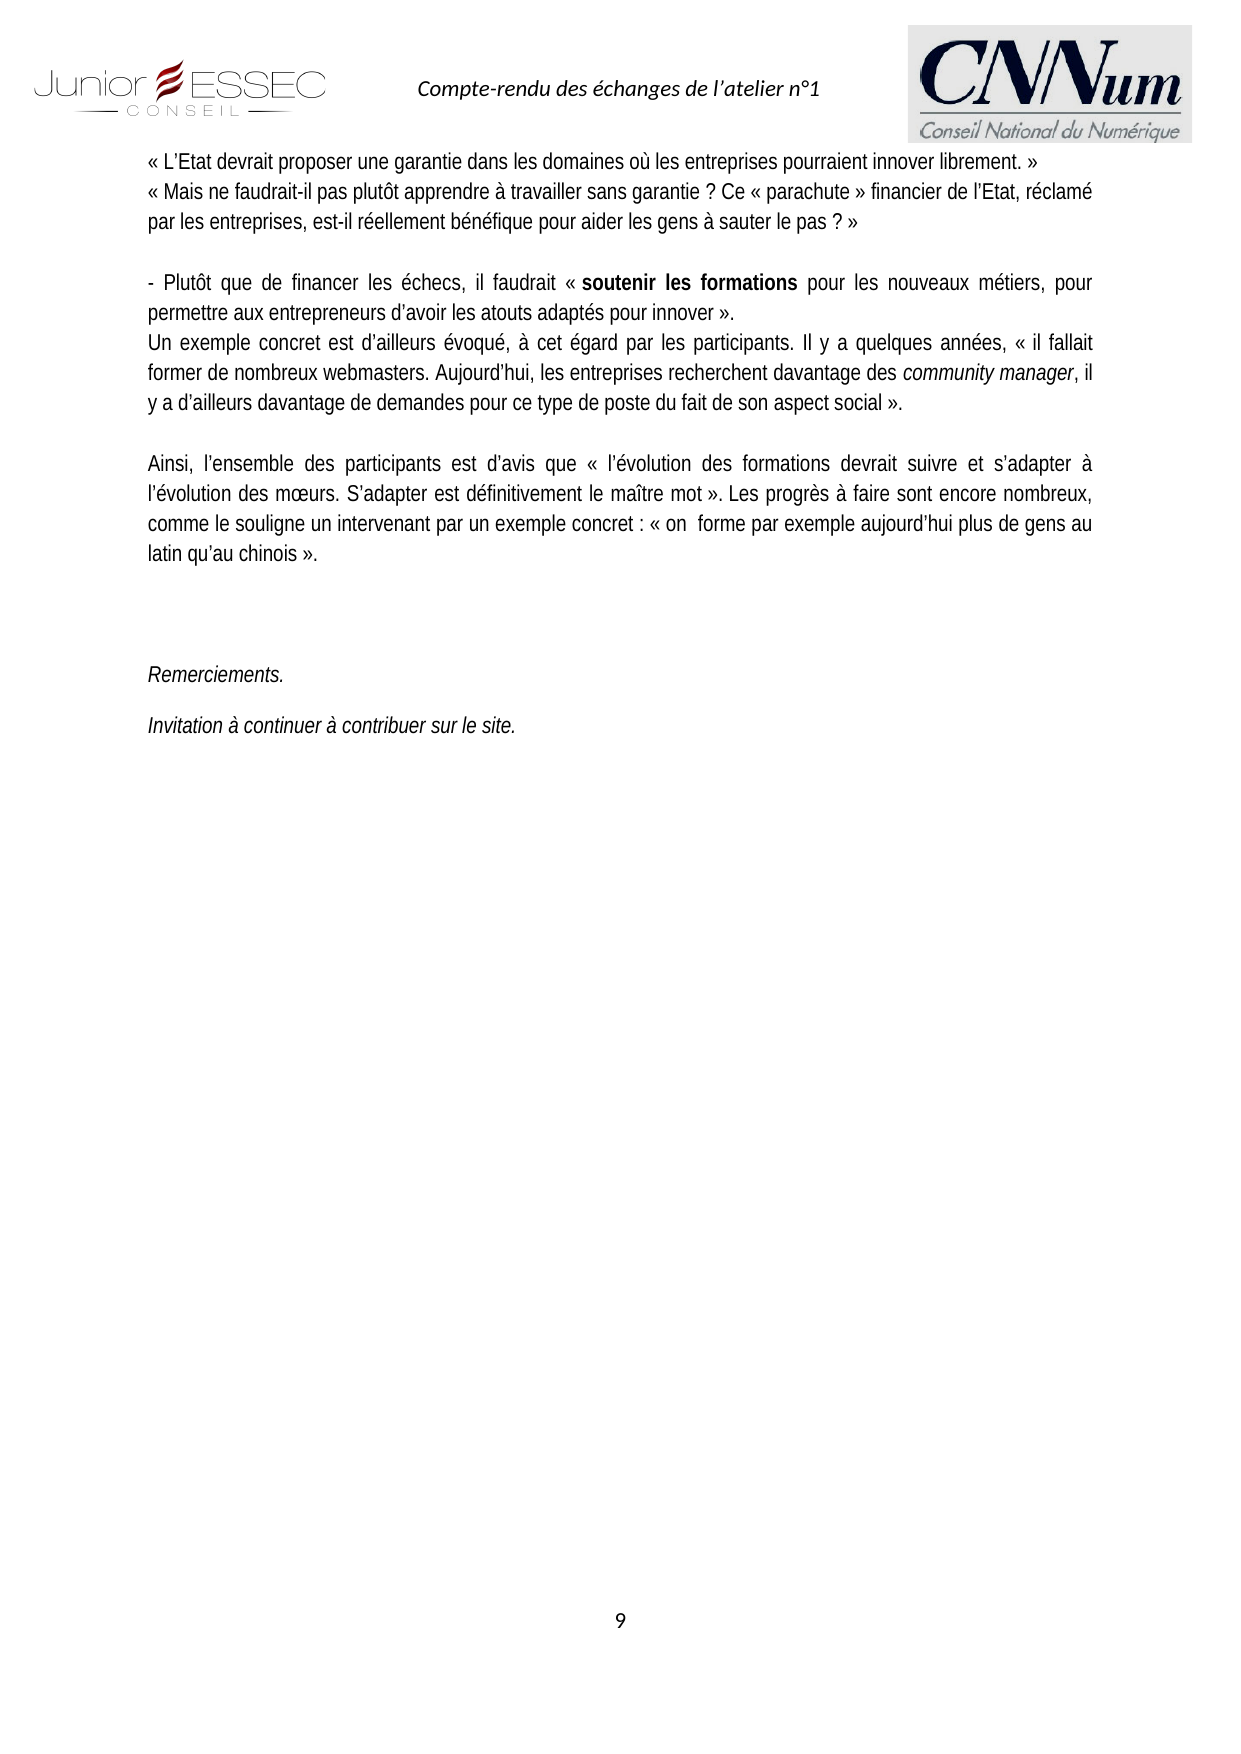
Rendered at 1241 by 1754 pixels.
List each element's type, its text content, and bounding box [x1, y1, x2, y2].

text Un exemple concret est d’ailleurs évoqué, à cet égard par les participants. Il y a quelques années, « il fallait former de nombreux webmasters. Aujourd’hui, les entreprises recherchent davantage des community manager, il y a d’ailleurs davantage de demandes pour ce type de poste du fait de son aspect social ». [148, 329, 1093, 416]
text - Plutôt que de financer les échecs, il faudrait « soutenir les formations pour les nouveaux métiers, pour permettre aux entrepreneurs d’avoir les atouts adaptés pour innover ». [148, 268, 1093, 325]
text Invitation à continuer à contribuer sur le site. [148, 712, 1093, 738]
text « Mais ne faudrait-il pas plutôt apprendre à travailler sans garantie ? Ce « parachute » financier de l’Etat, réclamé par les entreprises, est-il réellement bénéfique pour aider les gens à sauter le pas ? » [148, 178, 1093, 234]
text « L’Etat devrait proposer une garantie dans les domaines où les entreprises pourraient innover librement. » [148, 148, 1093, 174]
text Remerciements. [148, 661, 1093, 687]
text Ainsi, l’ensemble des participants est d’avis que « l’évolution des formations devrait suivre et s’adapter à l’évolution des mœurs. S’adapter est définitivement le maître mot ». Les progrès à faire sont encore nombreux, comme le souligne un intervenant par un exemple concret : « on forme par exemple aujourd’hui plus de gens au latin qu’au chinois ». [148, 450, 1093, 567]
